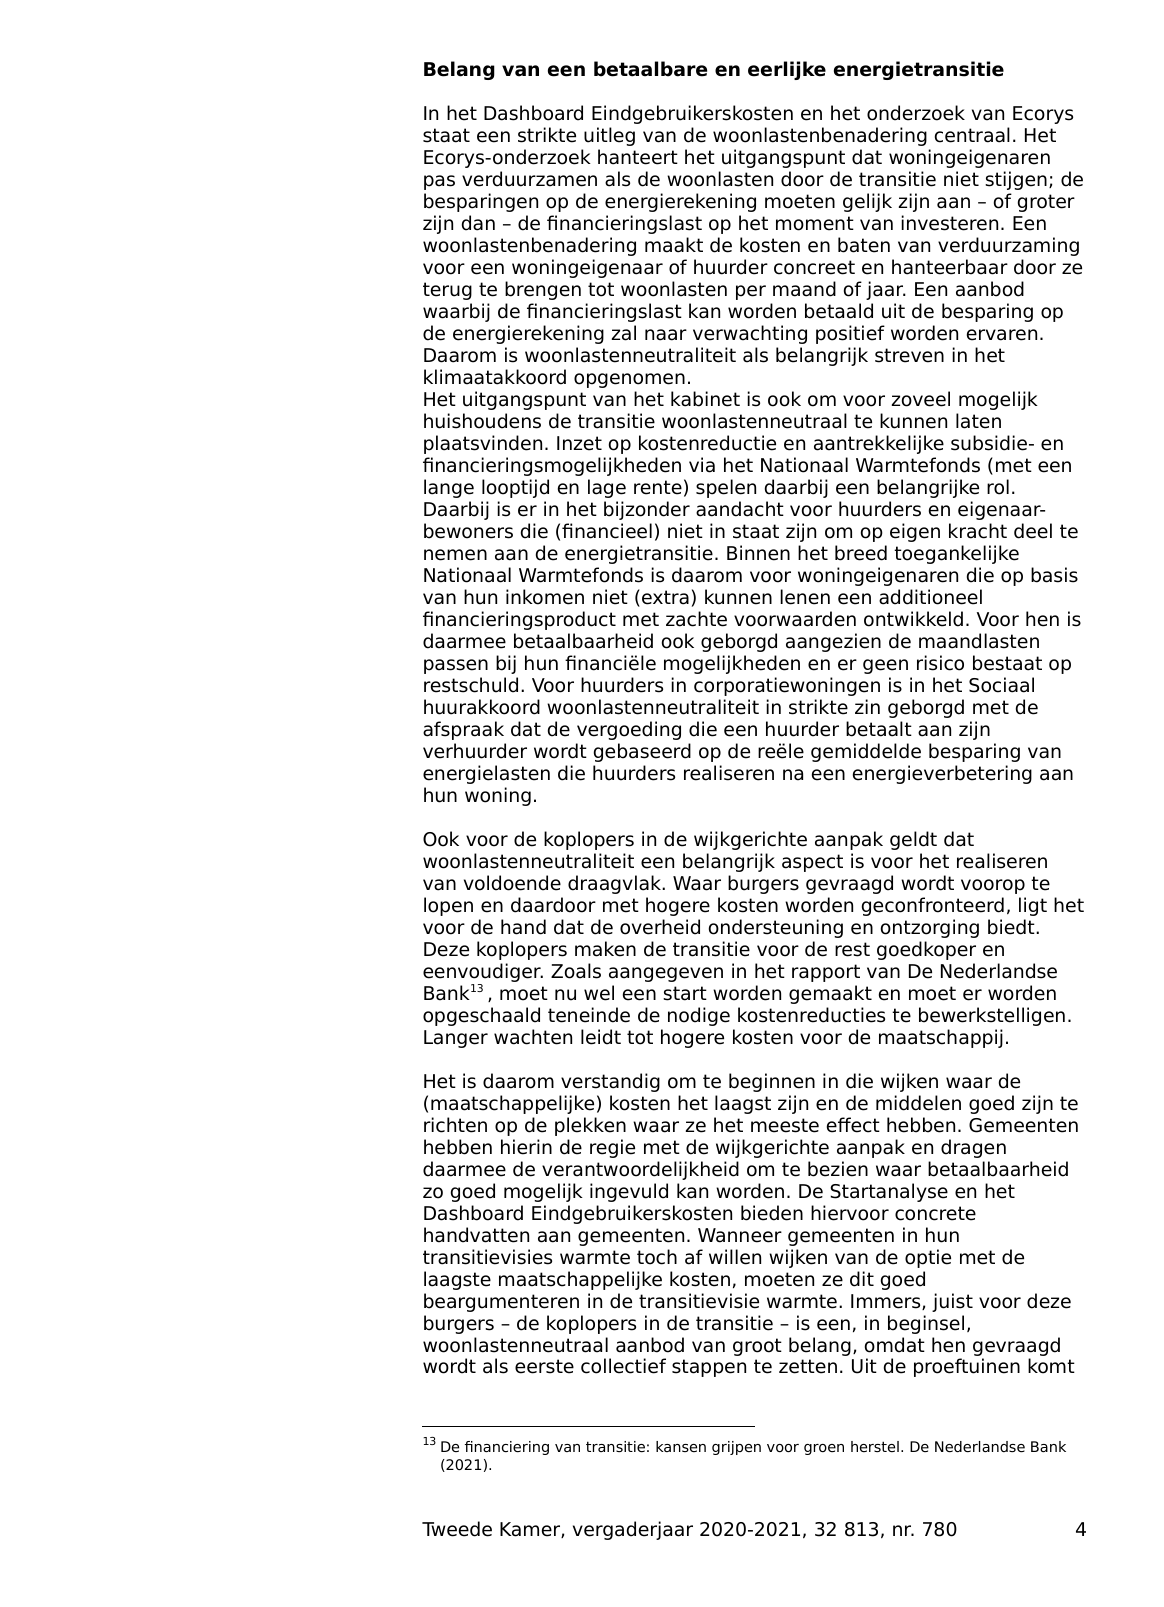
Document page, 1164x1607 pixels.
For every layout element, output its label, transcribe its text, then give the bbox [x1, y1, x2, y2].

text Het is daarom verstandig om te beginnen in die wijken waar de (maatschappelijke) kosten het laagst zijn en de middelen goed zijn te richten op de plekken waar ze het meeste effect hebben. Gemeenten hebben hierin de regie met de wijkgerichte aanpak en dragen daarmee de verantwoordelijkheid om te bezien waar betaalbaarheid zo goed mogelijk ingevuld kan worden. De Startanalyse en het Dashboard Eindgebruikerskosten bieden hiervoor concrete handvatten aan gemeenten. Wanneer gemeenten in hun transitievisies warmte toch af willen wijken van de optie met de laagste maatschappelijke kosten, moeten ze dit goed beargumenteren in de transitievisie warmte. Immers, juist voor deze burgers – de koplopers in de transitie – is een, in beginsel, woonlastenneutraal aanbod van groot belang, omdat hen gevraagd wordt als eerste collectief stappen te zetten. Uit de proeftuinen komt [422, 1071, 1087, 1378]
text Het uitgangspunt van het kabinet is ook om voor zoveel mogelijk huishoudens de transitie woonlastenneutraal te kunnen laten plaatsvinden. Inzet op kostenreductie en aantrekkelijke subsidie- en financieringsmogelijkheden via het Nationaal Warmtefonds (met een lange looptijd en lage rente) spelen daarbij een belangrijke rol. Daarbij is er in het bijzonder aandacht voor huurders en eigenaar-bewoners die (financieel) niet in staat zijn om op eigen kracht deel te nemen aan de energietransitie. Binnen het breed toegankelijke Nationaal Warmtefonds is daarom voor woningeigenaren die op basis van hun inkomen niet (extra) kunnen lenen een additioneel financieringsproduct met zachte voorwaarden ontwikkeld. Voor hen is daarmee betaalbaarheid ook geborgd aangezien de maandlasten passen bij hun financiële mogelijkheden en er geen risico bestaat op restschuld. Voor huurders in corporatiewoningen is in het Sociaal huurakkoord woonlastenneutraliteit in strikte zin geborgd met de afspraak dat de vergoeding die een huurder betaalt aan zijn verhuurder wordt gebaseerd op de reële gemiddelde besparing van energielasten die huurders realiseren na een energieverbetering aan hun woning. [422, 389, 1087, 807]
text De financiering van transitie: kansen grijpen voor groen herstel. De Nederlandse Bank (2021). [422, 1435, 1087, 1474]
text In het Dashboard Eindgebruikerskosten en het onderzoek van Ecorys staat een strikte uitleg van de woonlastenbenadering centraal. Het Ecorys-onderzoek hanteert het uitgangspunt dat woningeigenaren pas verduurzamen als de woonlasten door de transitie niet stijgen; de besparingen op de energierekening moeten gelijk zijn aan – of groter zijn dan – de financieringslast op het moment van investeren. Een woonlastenbenadering maakt de kosten en baten van verduurzaming voor een woningeigenaar of huurder concreet en hanteerbaar door ze terug te brengen tot woonlasten per maand of jaar. Een aanbod waarbij de financieringslast kan worden betaald uit de besparing op de energierekening zal naar verwachting positief worden ervaren. Daarom is woonlastenneutraliteit als belangrijk streven in het klimaatakkoord opgenomen. [422, 103, 1087, 389]
subtitle Belang van een betaalbare en eerlijke energietransitie [422, 59, 1087, 81]
text Ook voor de koplopers in de wijkgerichte aanpak geldt dat woonlastenneutraliteit een belangrijk aspect is voor het realiseren van voldoende draagvlak. Waar burgers gevraagd wordt voorop te lopen en daardoor met hogere kosten worden geconfronteerd, ligt het voor de hand dat de overheid ondersteuning en ontzorging biedt. Deze koplopers maken de transitie voor de rest goedkoper en eenvoudiger. Zoals aangegeven in het rapport van De Nederlandse Bank, moet nu wel een start worden gemaakt en moet er worden opgeschaald teneinde de nodige kostenreducties te bewerkstelligen. Langer wachten leidt tot hogere kosten voor de maatschappij. [422, 829, 1087, 1048]
